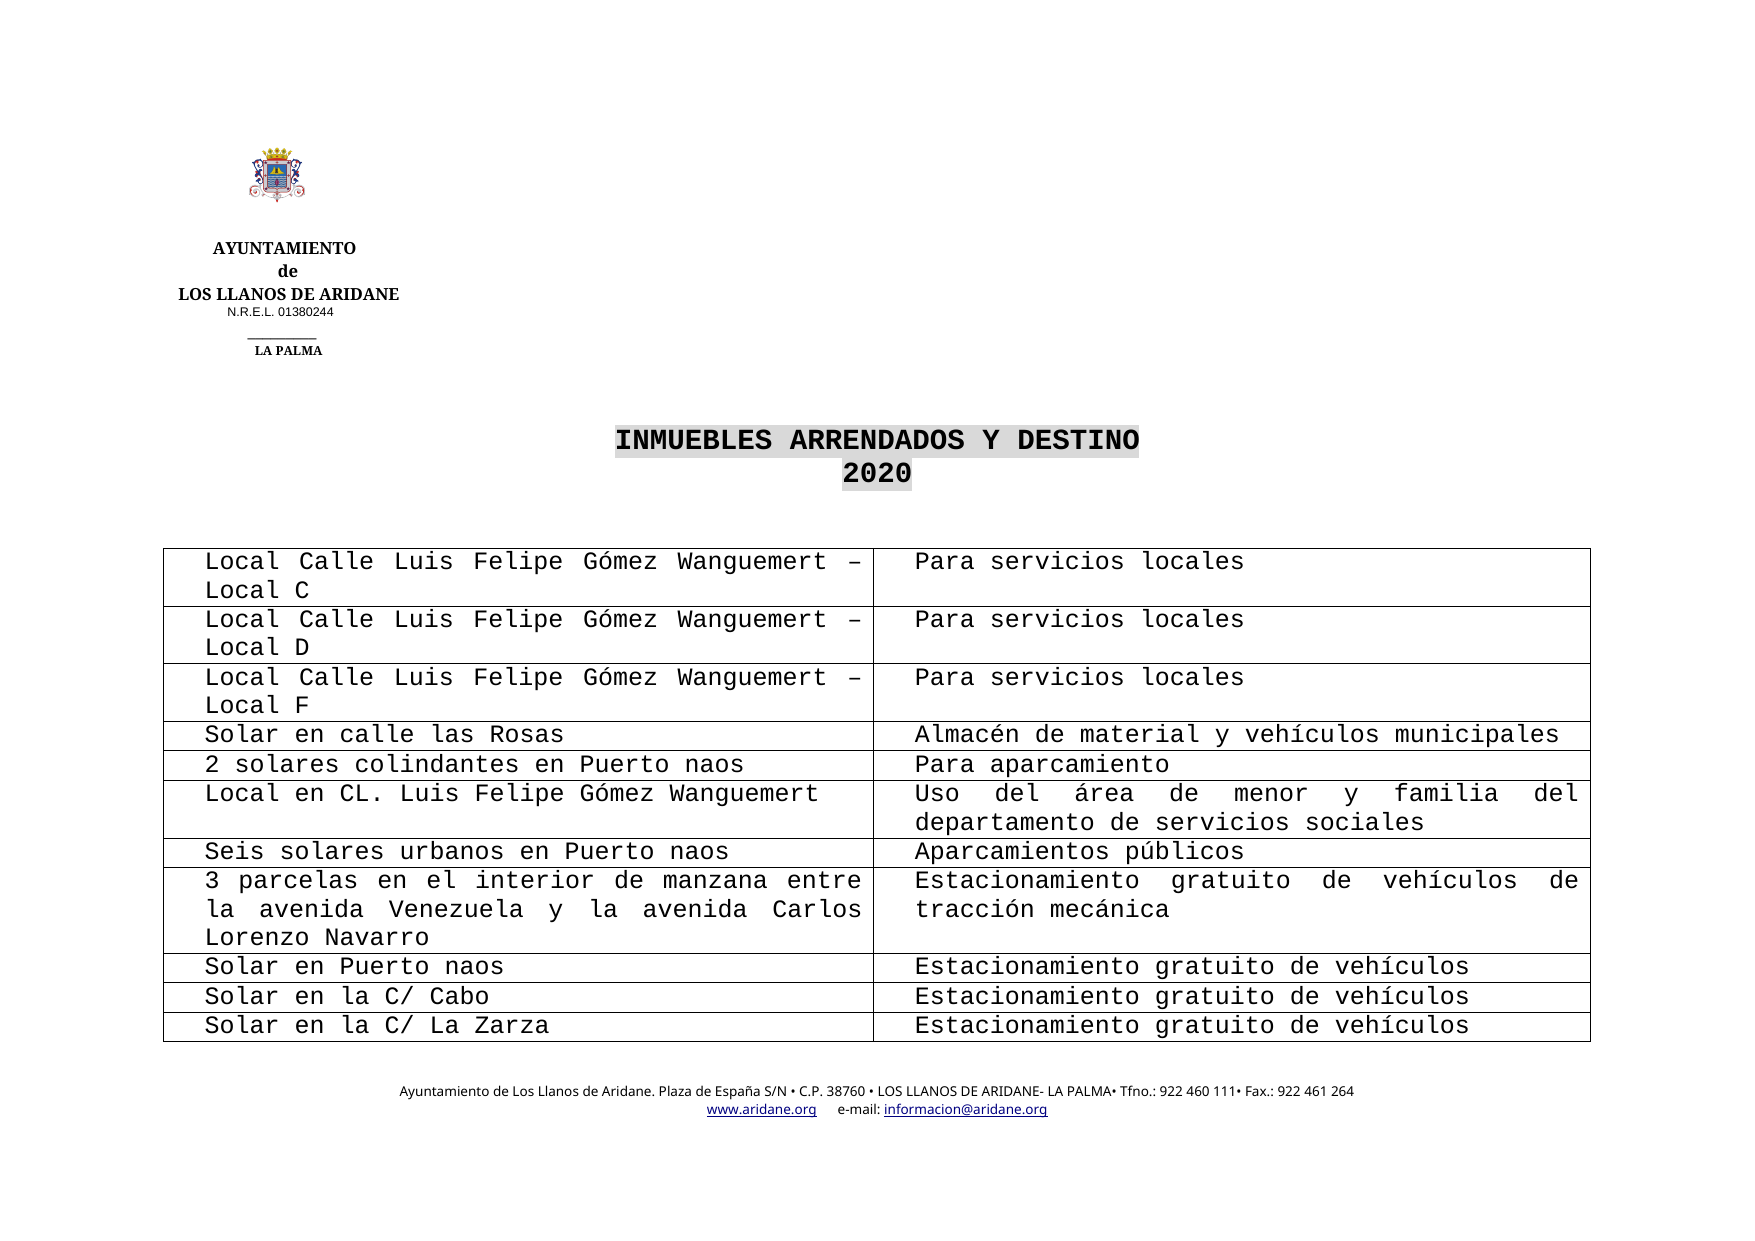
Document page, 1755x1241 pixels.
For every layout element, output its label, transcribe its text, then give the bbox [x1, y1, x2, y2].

table_header Para servicios locales [874, 549, 1590, 606]
table_cell Aparcamientos públicos [874, 839, 1590, 867]
table_cell Almacén de material y vehículos municipales [874, 722, 1590, 750]
table_cell Estacionamiento gratuito de vehículos [874, 1013, 1590, 1041]
table_cell Local Calle Luis Felipe Gómez Wanguemert – Local D [164, 607, 873, 663]
table_cell Para servicios locales [874, 664, 1590, 721]
text 2020 [148, 458, 1607, 491]
table_cell Para servicios locales [874, 607, 1590, 663]
table_cell 2 solares colindantes en Puerto naos [164, 751, 873, 780]
table_cell Solar en calle las Rosas [164, 722, 873, 750]
table_cell 3 parcelas en el interior de manzana entre la avenida Venezuela y la avenida Carlos Lorenzo Navarro [164, 868, 873, 953]
table_cell Solar en la C/ La Zarza [164, 1013, 873, 1041]
table_cell Local en CL. Luis Felipe Gómez Wanguemert [164, 781, 873, 837]
text INMUEBLES ARRENDADOS Y DESTINO [148, 425, 1607, 458]
table_cell Estacionamiento gratuito de vehículos de tracción mecánica [874, 868, 1590, 953]
table_cell Para aparcamiento [874, 751, 1590, 780]
table_cell Solar en Puerto naos [164, 954, 873, 982]
table_cell Solar en la C/ Cabo [164, 983, 873, 1012]
table_cell Estacionamiento gratuito de vehículos [874, 983, 1590, 1012]
table_cell Seis solares urbanos en Puerto naos [164, 839, 873, 867]
table_header Local Calle Luis Felipe Gómez Wanguemert – Local C [164, 549, 873, 606]
picture [248, 147, 306, 203]
table_cell Estacionamiento gratuito de vehículos [874, 954, 1590, 982]
table_cell Local Calle Luis Felipe Gómez Wanguemert – Local F [164, 664, 873, 721]
table_cell Uso del área de menor y familia del departamento de servicios sociales [874, 781, 1590, 837]
